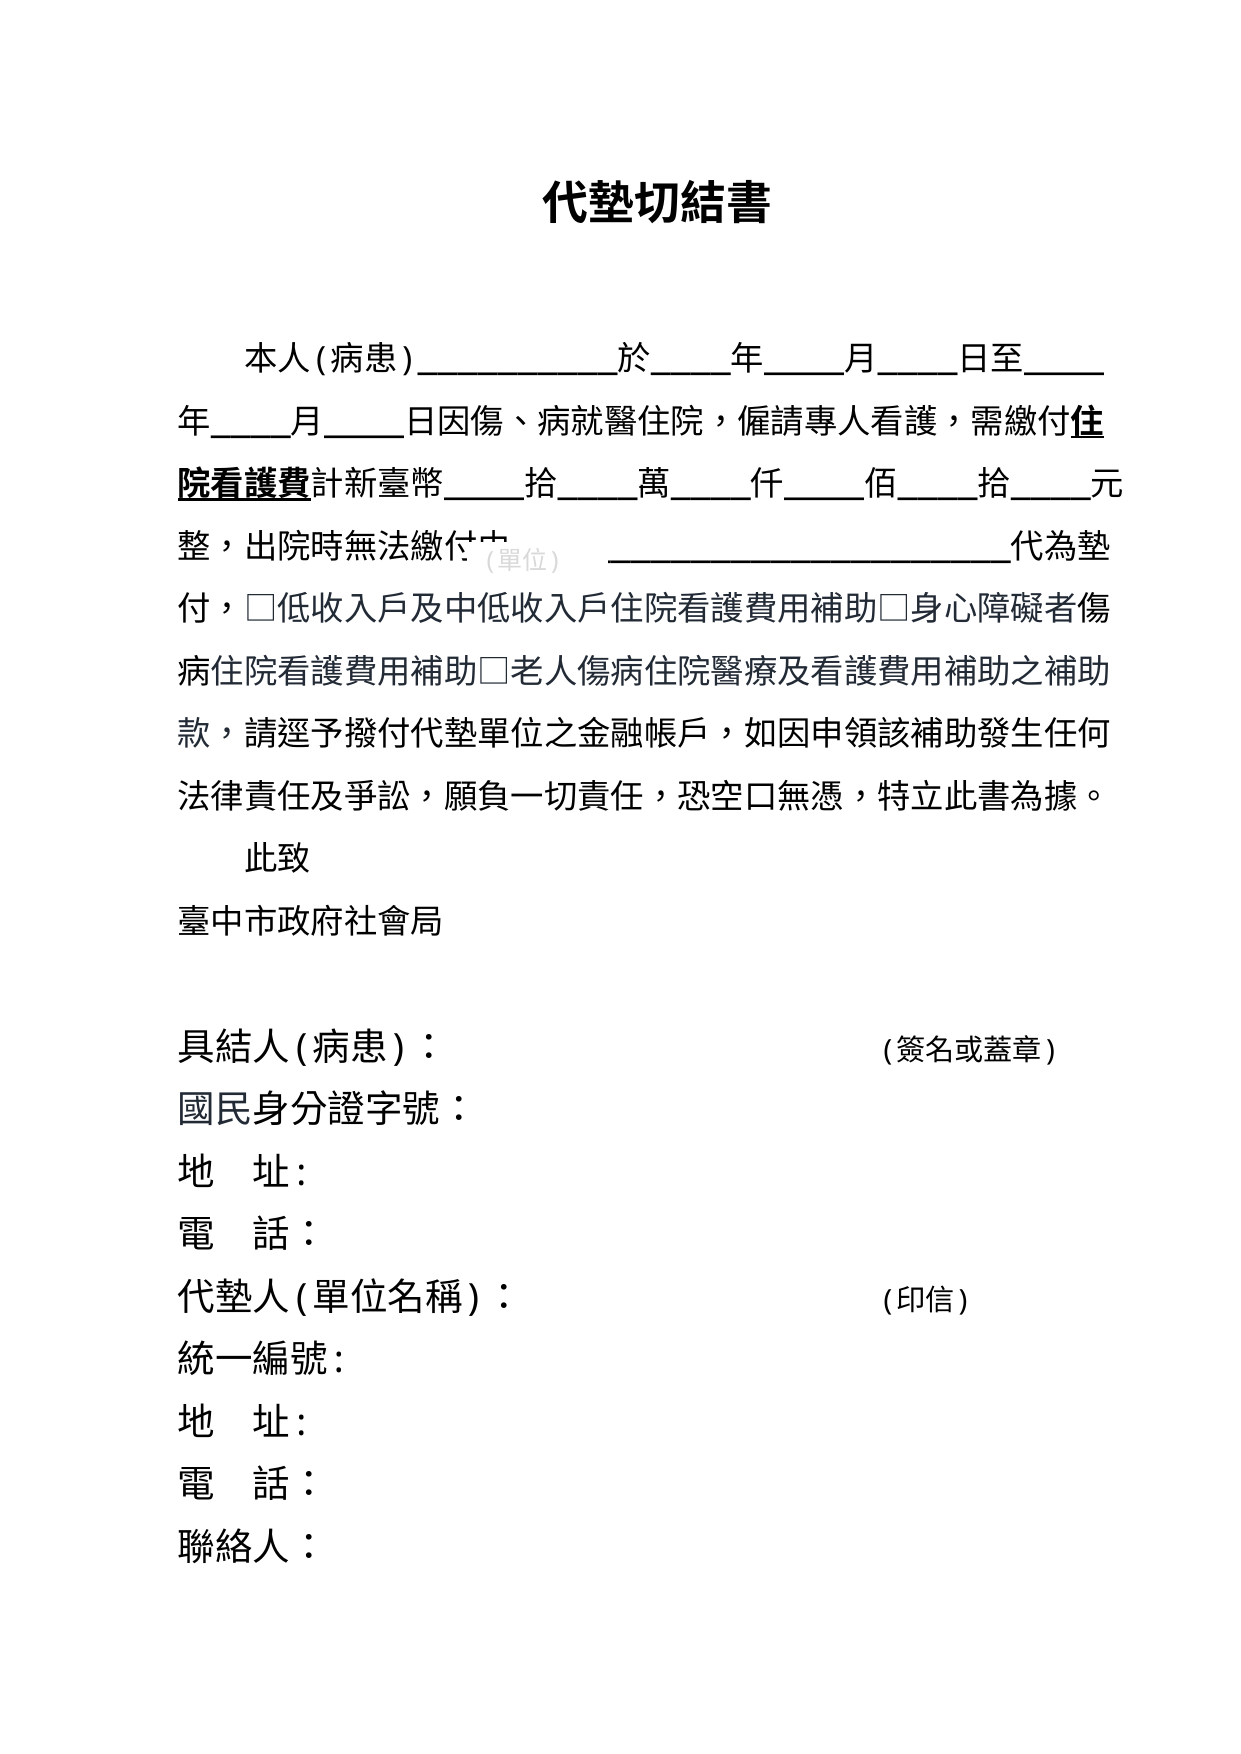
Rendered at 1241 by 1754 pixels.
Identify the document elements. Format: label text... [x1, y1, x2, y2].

text 國民身分證字號： [177, 1064, 1137, 1127]
text 聯絡人： [177, 1502, 1137, 1564]
text (單位) [482, 550, 593, 575]
text 代墊切結書 [177, 127, 1137, 252]
text 地 址: [177, 1377, 1137, 1439]
text 電 話： [177, 1189, 1137, 1252]
text 地 址: [177, 1127, 1137, 1189]
text 代墊人(單位名稱)： (印信) [177, 1252, 1137, 1314]
text 本人(病患)__________於____年____月____日至____年____月____日因傷、病就醫住院，僱請專人看護，需繳付住院看護費計新臺幣____拾____萬____仟____佰____拾____元整，出院時無法繳付由_________________________代為墊付，□低收入戶及中低收入戶住院看護費用補助□身心障礙者傷病住院看護費用補助□老人傷病住院醫療及看護費用補助之補助款，請逕予撥付代墊單位之金融帳戶，如因申領該補助發生任何法律責任及爭訟，願負一切責任，恐空口無憑，特立此書為據。 [177, 314, 1137, 814]
text 臺中市政府社會局 [177, 877, 1137, 939]
text 此致 [177, 814, 1137, 877]
text 具結人(病患)： (簽名或蓋章) [177, 1002, 1137, 1064]
text 電 話： [177, 1439, 1137, 1502]
text 統一編號: [177, 1314, 1137, 1377]
